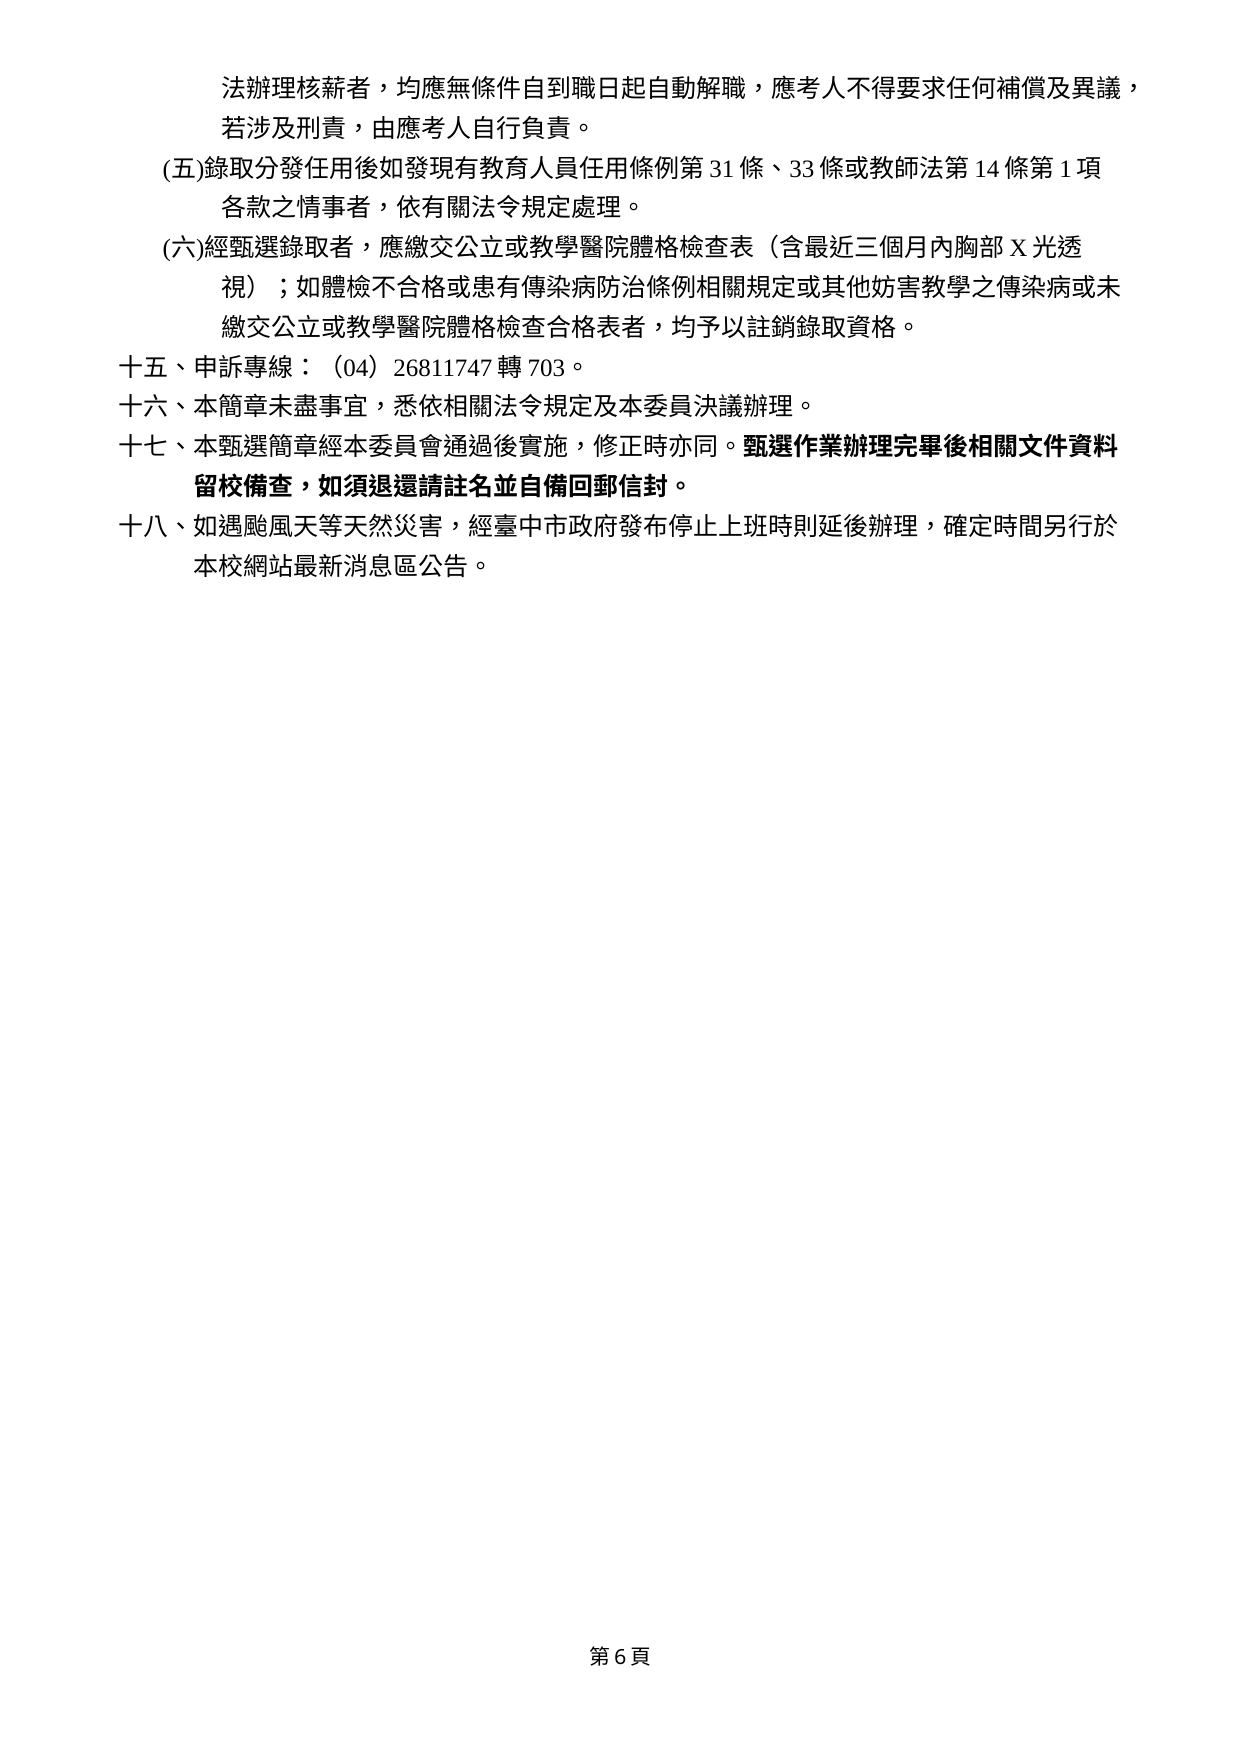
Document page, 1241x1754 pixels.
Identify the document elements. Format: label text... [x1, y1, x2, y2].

text (四)經甄試錄取之代理教師，若發現資格不符，或證件有偽造、變造情事，或到職後無法辦理核薪者，均應無條件自到職日起自動解職，應考人不得要求任何補償及異議，若涉及刑責，由應考人自行負責。 [162, 68, 1122, 144]
text 十八、如遇颱風天等天然災害，經臺中市政府發布停止上班時則延後辦理，確定時間另行於本校網站最新消息區公告。 [118, 506, 1122, 582]
text (五)錄取分發任用後如發現有教育人員任用條例第31條、33條或教師法第14條第1項各款之情事者，依有關法令規定處理。 [162, 148, 1122, 224]
text (六)經甄選錄取者，應繳交公立或教學醫院體格檢查表（含最近三個月內胸部X光透視）；如體檢不合格或患有傳染病防治條例相關規定或其他妨害教學之傳染病或未繳交公立或教學醫院體格檢查合格表者，均予以註銷錄取資格。 [162, 228, 1122, 343]
text 十五、申訴專線：（04）26811747轉703。 [118, 347, 1122, 383]
text 十七、本甄選簡章經本委員會通過後實施，修正時亦同。甄選作業辦理完畢後相關文件資料留校備查，如須退還請註名並自備回郵信封。 [118, 427, 1122, 503]
text 十六、本簡章未盡事宜，悉依相關法令規定及本委員決議辦理。 [118, 387, 1122, 423]
